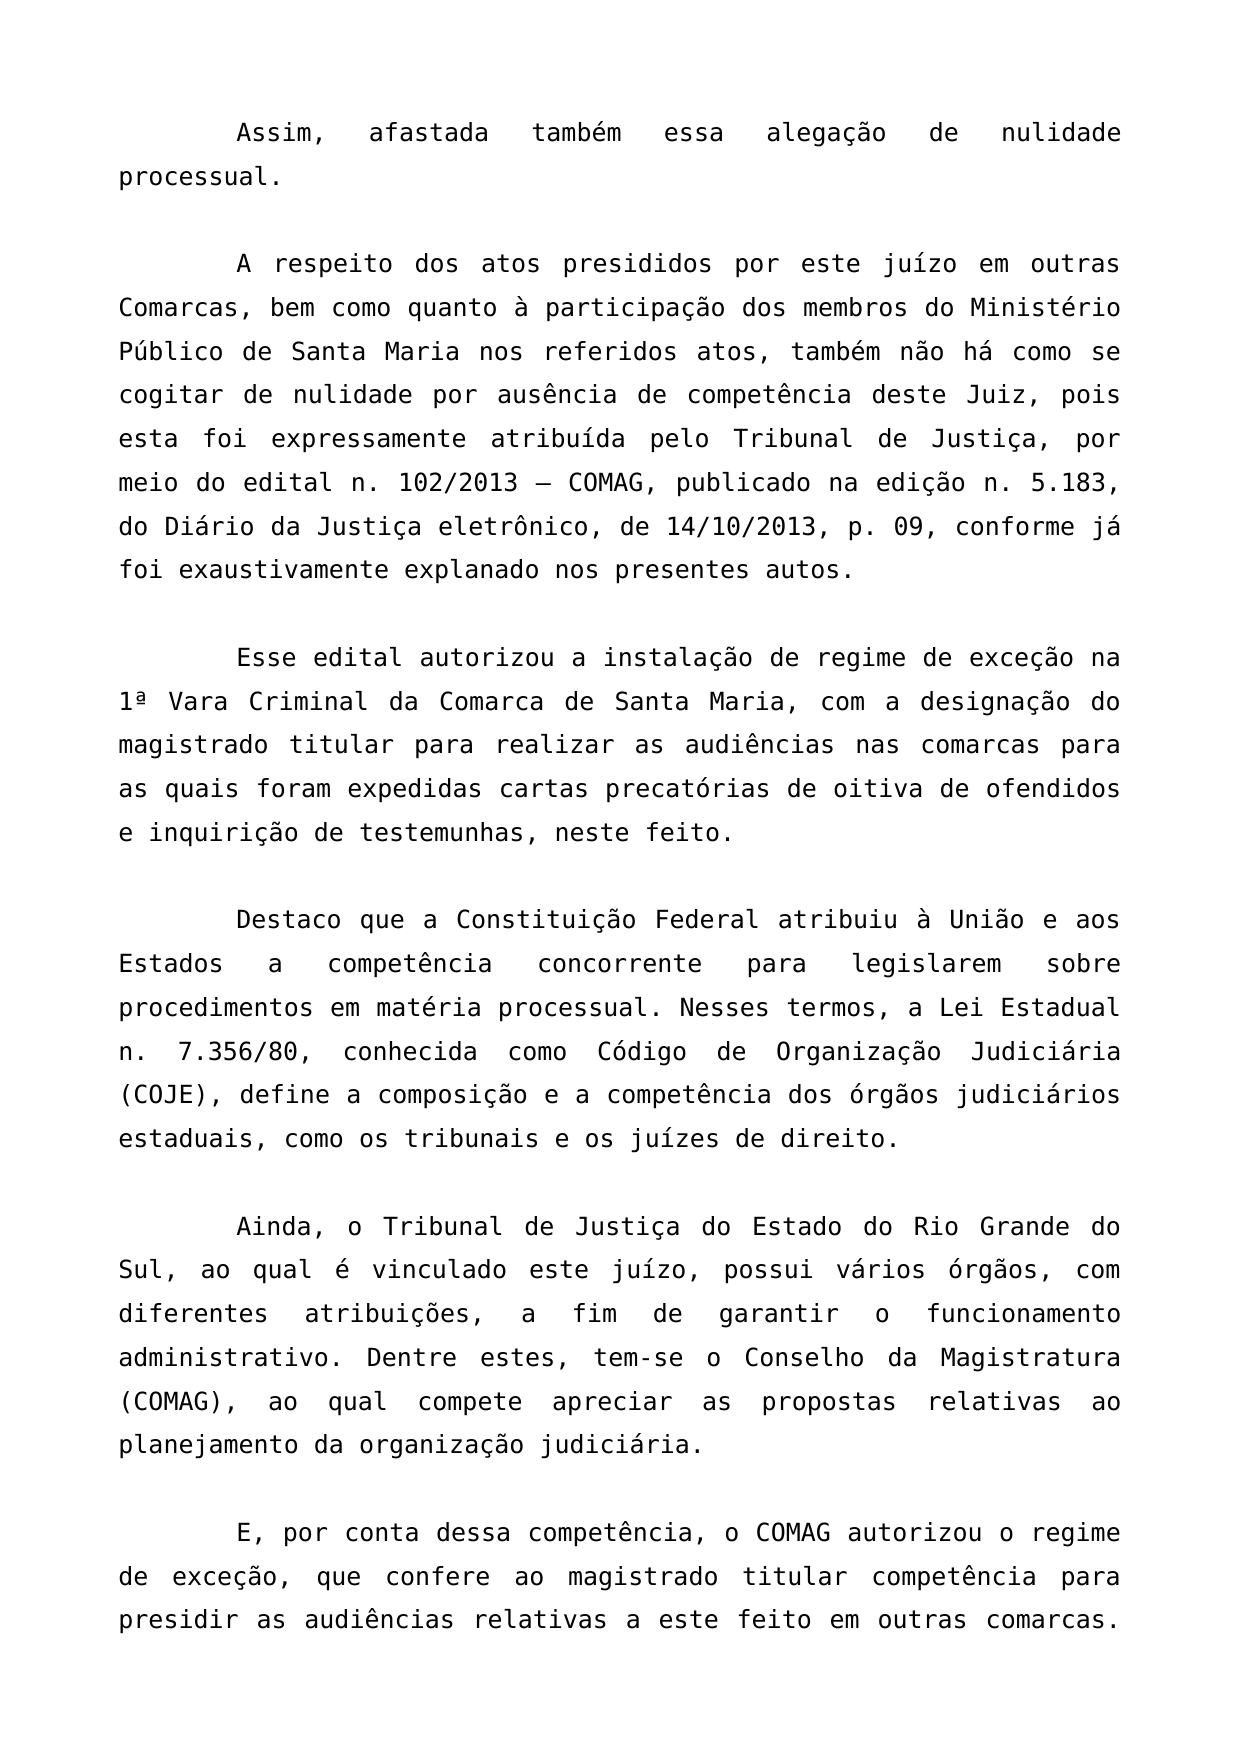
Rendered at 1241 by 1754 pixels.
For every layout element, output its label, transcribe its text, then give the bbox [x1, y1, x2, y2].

text Destaco que a Constituição Federal atribuiu à União e aos Estados a competência concorrente para legislarem sobre procedimentos em matéria processual. Nesses termos, a Lei Estadual n. 7.356/80, conhecida como Código de Organização Judiciária (COJE), define a composição e a competência dos órgãos judiciários estaduais, como os tribunais e os juízes de direito. [118, 906, 1122, 1153]
text E, por conta dessa competência, o COMAG autorizou o regime de exceção, que confere ao magistrado titular competência para presidir as audiências relativas a este feito em outras comarcas. [118, 1518, 1122, 1635]
text A respeito dos atos presididos por este juízo em outras Comarcas, bem como quanto à participação dos membros do Ministério Público de Santa Maria nos referidos atos, também não há como se cogitar de nulidade por ausência de competência deste Juiz, pois esta foi expressamente atribuída pelo Tribunal de Justiça, por meio do edital n. 102/2013 – COMAG, publicado na edição n. 5.183, do Diário da Justiça eletrônico, de 14/10/2013, p. 09, conforme já foi exaustivamente explanado nos presentes autos. [118, 249, 1122, 585]
text Assim, afastada também essa alegação de nulidade processual. [118, 118, 1122, 191]
text Esse edital autorizou a instalação de regime de exceção na 1ª Vara Criminal da Comarca de Santa Maria, com a designação do magistrado titular para realizar as audiências nas comarcas para as quais foram expedidas cartas precatórias de oitiva de ofendidos e inquirição de testemunhas, neste feito. [118, 643, 1122, 847]
text Ainda, o Tribunal de Justiça do Estado do Rio Grande do Sul, ao qual é vinculado este juízo, possui vários órgãos, com diferentes atribuições, a fim de garantir o funcionamento administrativo. Dentre estes, tem-se o Conselho da Magistratura (COMAG), ao qual compete apreciar as propostas relativas ao planejamento da organização judiciária. [118, 1212, 1122, 1460]
